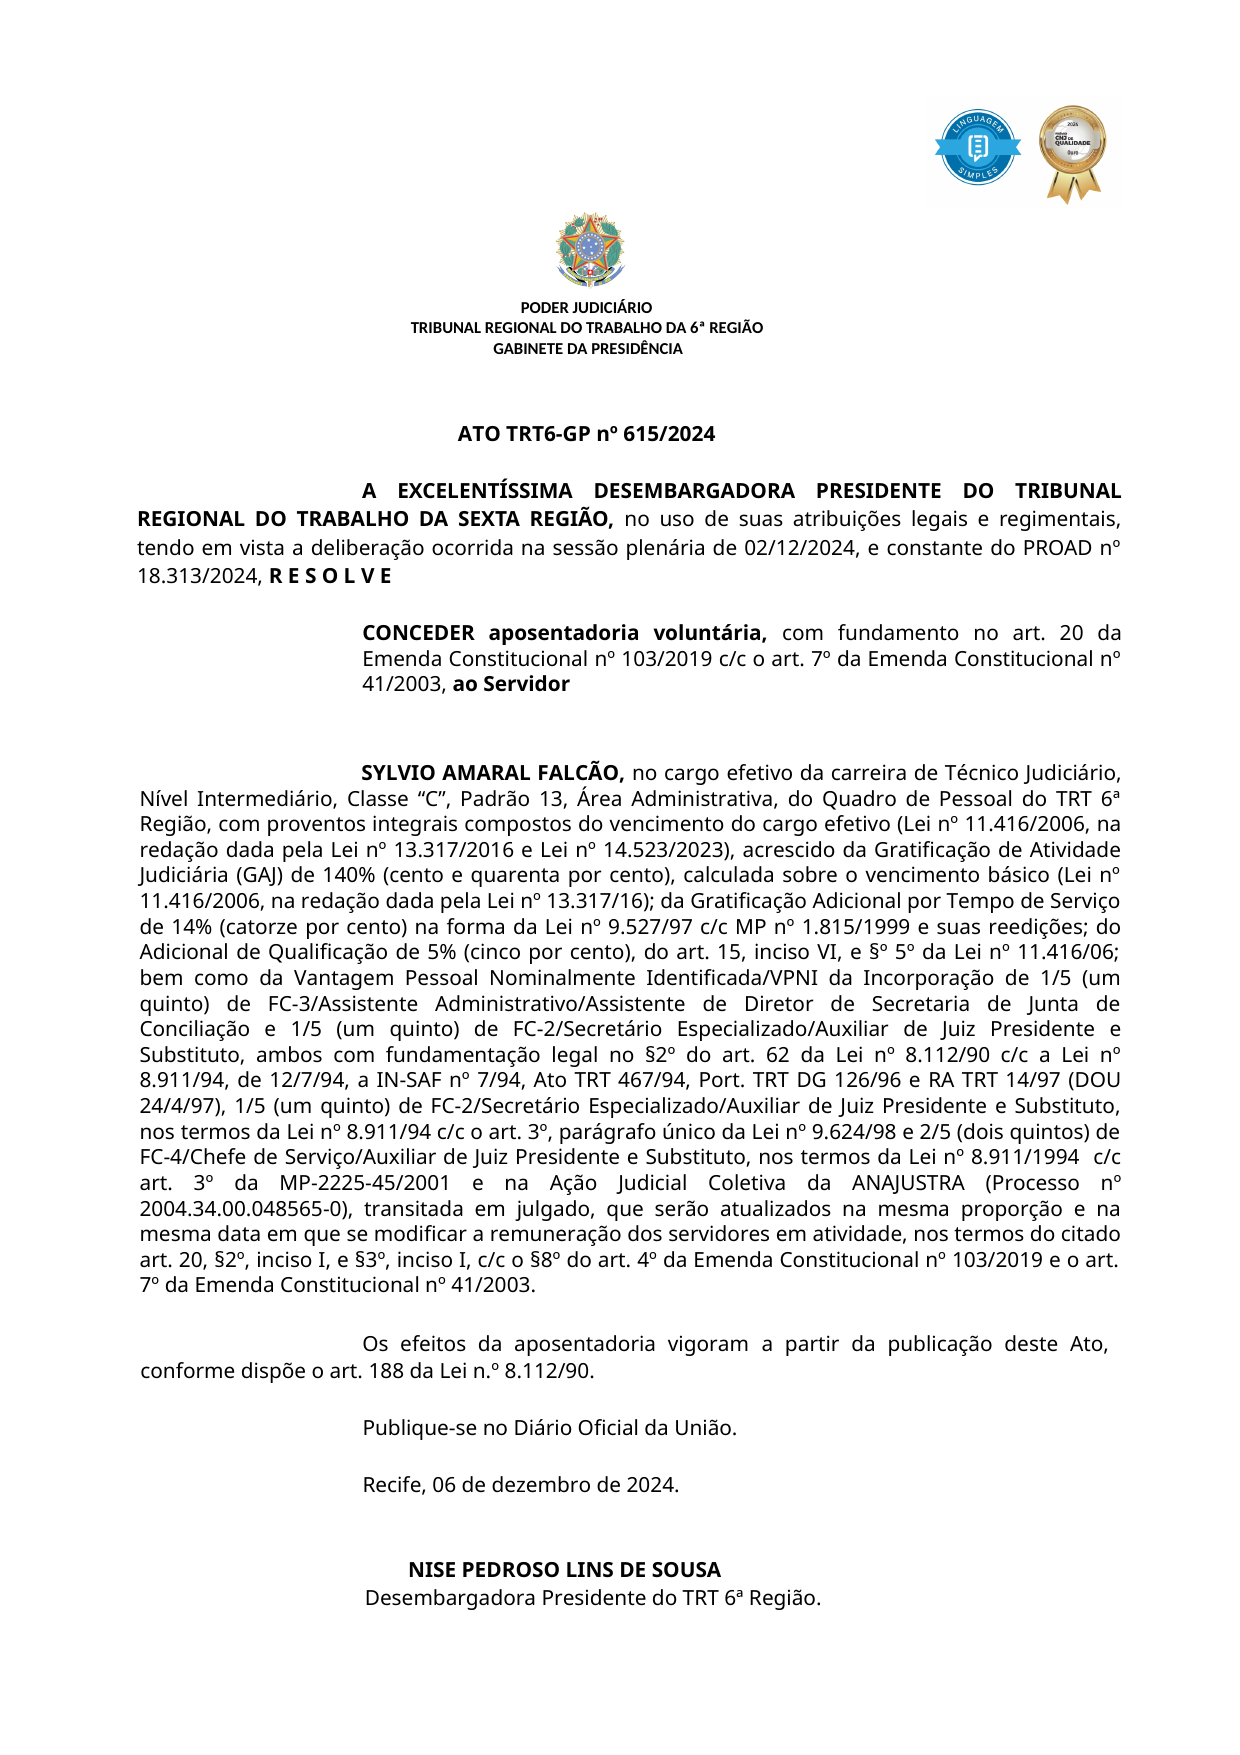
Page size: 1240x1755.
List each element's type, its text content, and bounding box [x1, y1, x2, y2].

picture [924, 97, 1123, 209]
text Recife, 06 de dezembro de 2024. [139, 1470, 1033, 1498]
text PODER JUDICIÁRIO [51, 297, 1122, 318]
text Publique-se no Diário Oficial da União. [139, 1413, 1033, 1441]
text A EXCELENTÍSSIMA DESEMBARGADORA PRESIDENTE DO TRIBUNAL REGIONAL DO TRABALHO DA SEXTA REGIÃO, no uso de suas atribuições legais e regimentais, tendo em vista a deliberação ocorrida na sessão plenária de 02/12/2024, e constante do PROAD nº 18.313/2024, R E S O L V E [137, 476, 1122, 590]
text TRIBUNAL REGIONAL DO TRABALHO DA 6ª REGIÃO [52, 318, 1122, 338]
text NISE PEDROSO LINS DE SOUSA [139, 1555, 1033, 1583]
text ATO TRT6-GP nº 615/2024 [139, 419, 1033, 448]
text SYLVIO AMARAL FALCÃO, no cargo efetivo da carreira de Técnico Judiciário, Nível Intermediário, Classe “C”, Padrão 13, Área Administrativa, do Quadro de Pessoal do TRT 6ª Região, com proventos integrais compostos do vencimento do cargo efetivo (Lei nº 11.416/2006, na redação dada pela Lei nº 13.317/2016 e Lei nº 14.523/2023), acrescido da Gratificação de Atividade Judiciária (GAJ) de 140% (cento e quarenta por cento), calculada sobre o vencimento básico (Lei nº 11.416/2006, na redação dada pela Lei nº 13.317/16); da Gratificação Adicional por Tempo de Serviço de 14% (catorze por cento) na forma da Lei nº 9.527/97 c/c MP nº 1.815/1999 e suas reedições; do Adicional de Qualificação de 5% (cinco por cento), do art. 15, inciso VI, e §º 5º da Lei nº 11.416/06; bem como da Vantagem Pessoal Nominalmente Identificada/VPNI da Incorporação de 1/5 (um quinto) de FC-3/Assistente Administrativo/Assistente de Diretor de Secretaria de Junta de Conciliação e 1/5 (um quinto) de FC-2/Secretário Especializado/Auxiliar de Juiz Presidente e Substituto, ambos com fundamentação legal no §2º do art. 62 da Lei nº 8.112/90 c/c a Lei nº 8.911/94, de 12/7/94, a IN-SAF nº 7/94, Ato TRT 467/94, Port. TRT DG 126/96 e RA TRT 14/97 (DOU 24/4/97), 1/5 (um quinto) de FC-2/Secretário Especializado/Auxiliar de Juiz Presidente e Substituto, nos termos da Lei nº 8.911/94 c/c o art. 3º, parágrafo único da Lei nº 9.624/98 e 2/5 (dois quintos) de FC-4/Chefe de Serviço/Auxiliar de Juiz Presidente e Substituto, nos termos da Lei nº 8.911/1994 c/c art. 3º da MP-2225-45/2001 e na Ação Judicial Coletiva da ANAJUSTRA (Processo nº 2004.34.00.048565-0), transitada em julgado, que serão atualizados na mesma proporção e na mesma data em que se modificar a remuneração dos servidores em atividade, nos termos do citado art. 20, §2º, inciso I, e §3º, inciso I, c/c o §8º do art. 4º da Emenda Constitucional nº 103/2019 e o art. 7º da Emenda Constitucional nº 41/2003. [139, 758, 1122, 1299]
text Os efeitos da aposentadoria vigoram a partir da publicação deste Ato, conforme dispõe o art. 188 da Lei n.º 8.112/90. [140, 1329, 1109, 1384]
picture [550, 208, 629, 292]
text Desembargadora Presidente do TRT 6ª Região. [139, 1583, 1033, 1612]
text CONCEDER aposentadoria voluntária, com fundamento no art. 20 da Emenda Constitucional nº 103/2019 c/c o art. 7º da Emenda Constitucional nº 41/2003, ao Servidor [362, 618, 1122, 698]
text GABINETE DA PRESIDÊNCIA [493, 338, 1122, 358]
